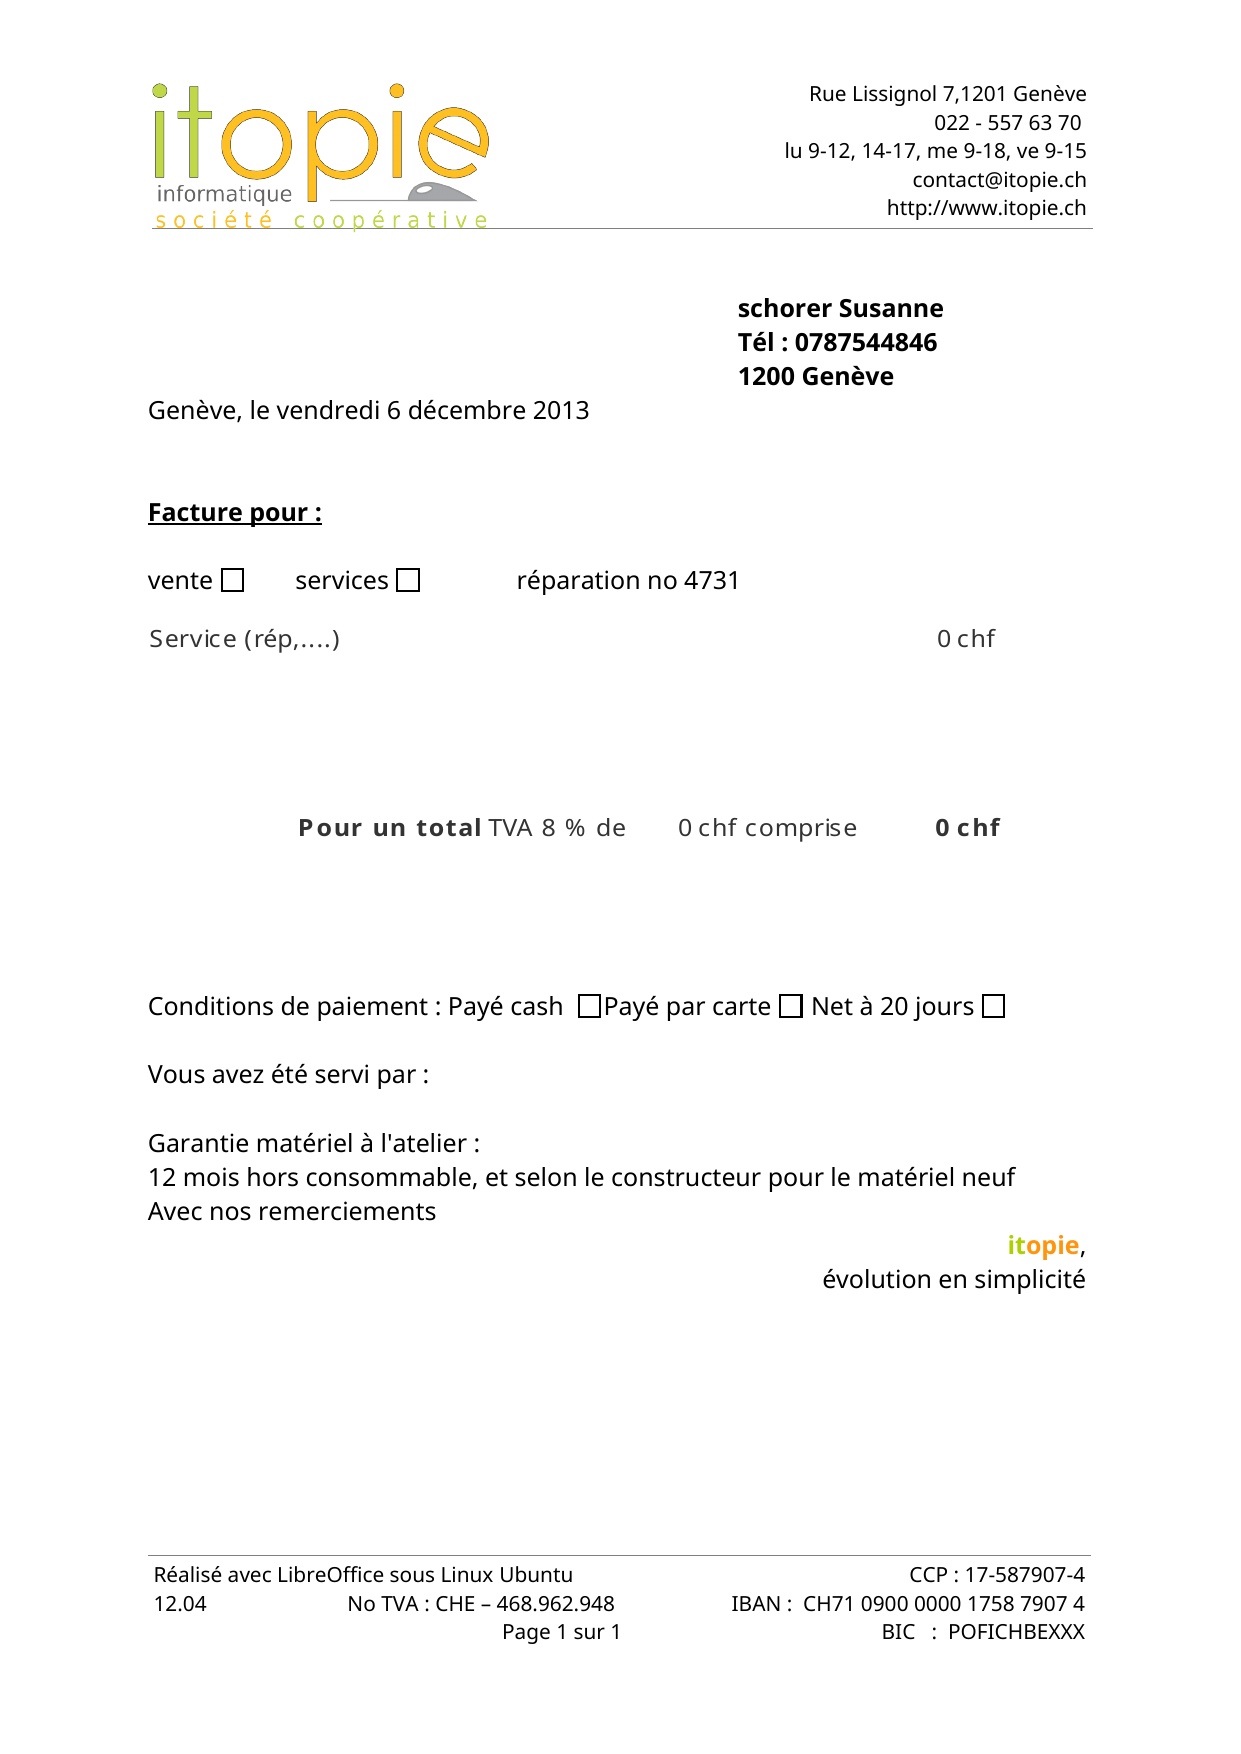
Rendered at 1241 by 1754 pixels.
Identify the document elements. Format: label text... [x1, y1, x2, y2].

text 1200 Genève [148, 358, 1093, 392]
text Genève, le vendredi 6 décembre 2013 [148, 392, 1093, 427]
text schorer Susanne [148, 290, 1093, 324]
text vente services réparation no 4731 [148, 563, 1093, 597]
text Avec nos remerciements [148, 1193, 1093, 1227]
text Tél : 0787544846 [148, 324, 1093, 358]
text Conditions de paiement : Payé cash Payé par carte Net à 20 jours [148, 989, 1093, 1023]
text Vous avez été servi par : [148, 1057, 1093, 1091]
text itopie, [148, 1227, 1093, 1262]
text 12 mois hors consommable, et selon le constructeur pour le matériel neuf [148, 1159, 1093, 1193]
text évolution en simplicité [148, 1262, 1093, 1296]
text Facture pour : [148, 495, 1093, 529]
picture [138, 72, 500, 244]
text Garantie matériel à l'atelier : [148, 1125, 1093, 1159]
